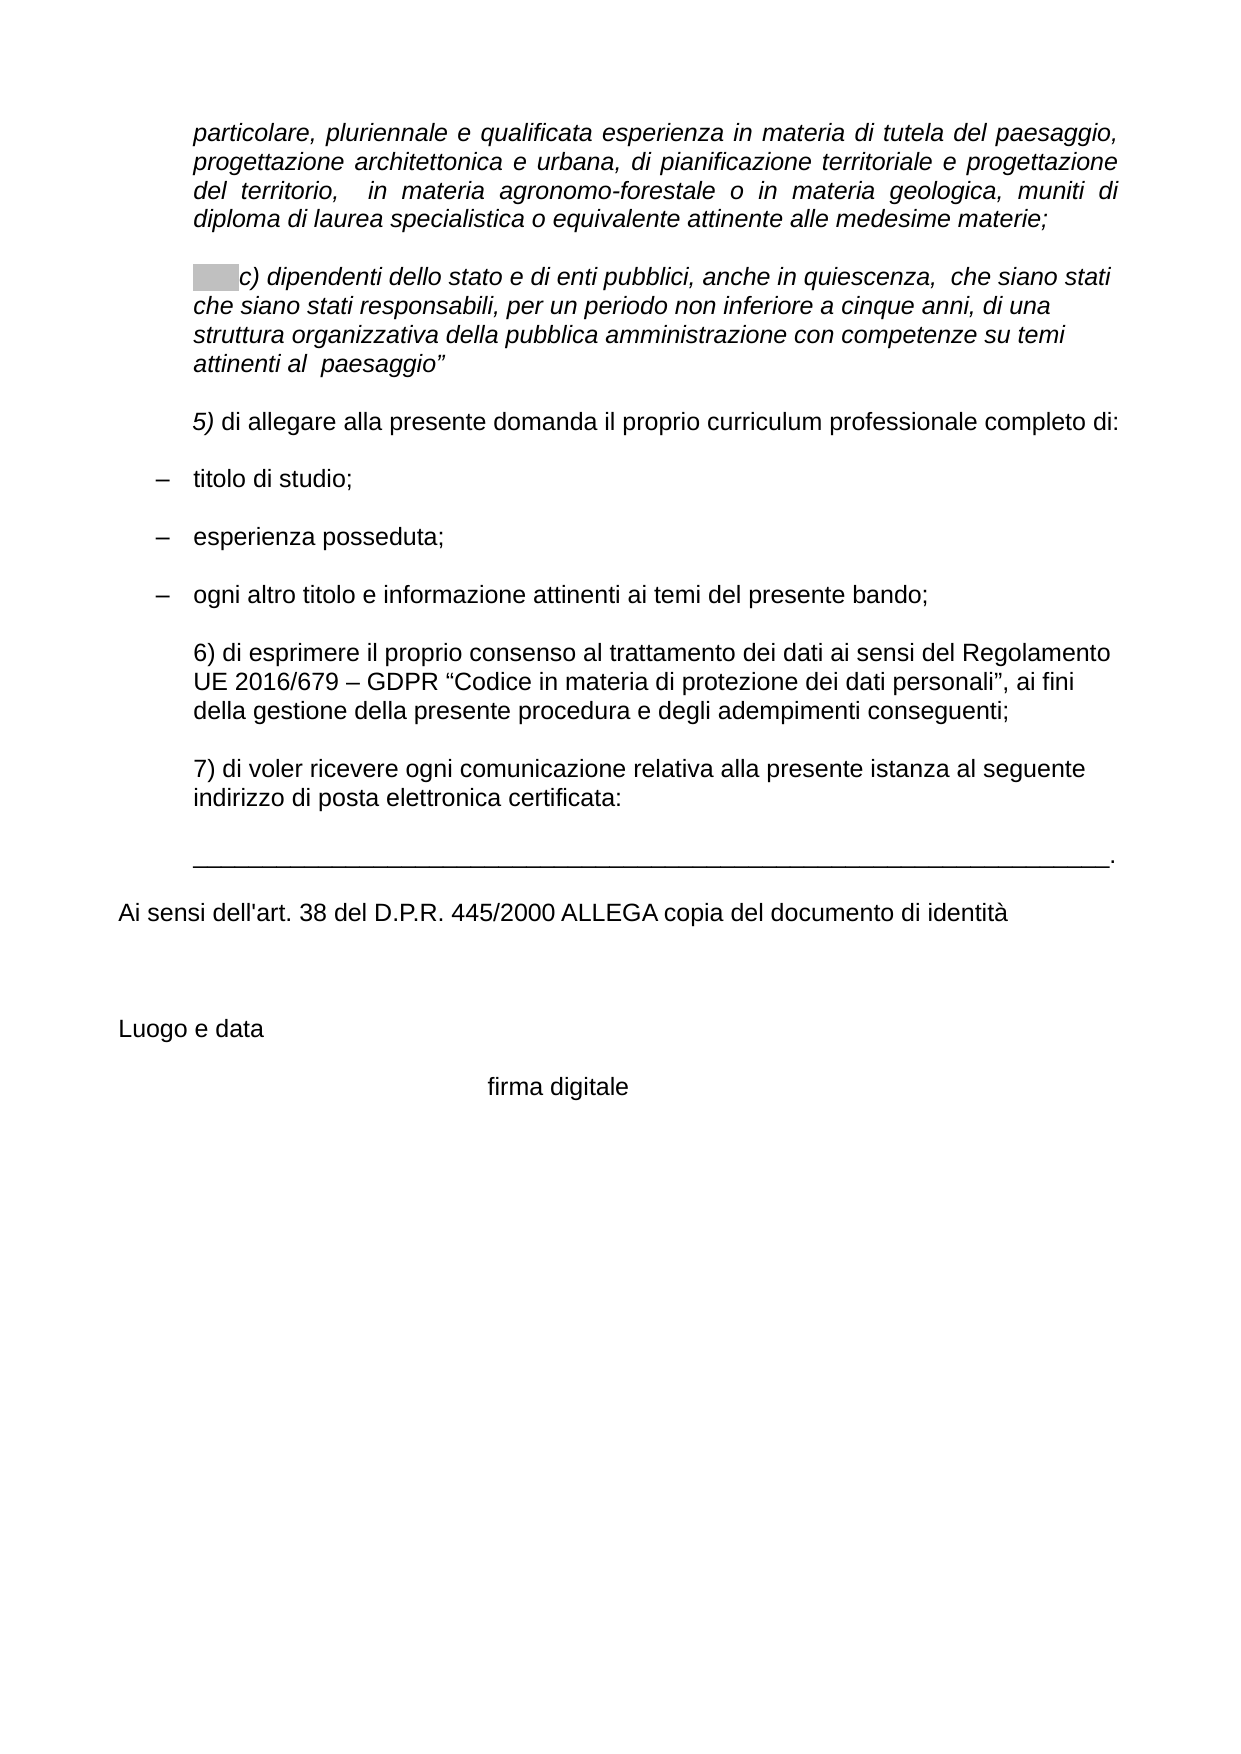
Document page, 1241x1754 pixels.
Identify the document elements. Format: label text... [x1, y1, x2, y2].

text Ai sensi dell'art. 38 del D.P.R. 445/2000 ALLEGA copia del documento di identità [118, 898, 1122, 927]
list titolo di studio; [156, 464, 1122, 493]
list esperienza posseduta; [156, 522, 1122, 551]
text firma digitale [118, 1072, 1122, 1101]
list __________________________________________________________________. [156, 841, 1122, 869]
list ogni altro titolo e informazione attinenti ai temi del presente bando; [156, 580, 1122, 609]
list particolare, pluriennale e qualificata esperienza in materia di tutela del paesaggio, progettazione architettonica e urbana, di pianificazione territoriale e progettazione del territorio, in materia agronomo-forestale o in materia geologica, muniti di diploma di laurea specialistica o equivalente attinente alle medesime materie; [156, 118, 1122, 233]
text Luogo e data [118, 1014, 1122, 1043]
text 5) di allegare alla presente domanda il proprio curriculum professionale completo di: [118, 406, 1122, 435]
list 6) di esprimere il proprio consenso al trattamento dei dati ai sensi del Regolamento UE 2016/679 – GDPR “Codice in materia di protezione dei dati personali”, ai fini della gestione della presente procedura e degli adempimenti conseguenti; [156, 638, 1122, 725]
list 7) di voler ricevere ogni comunicazione relativa alla presente istanza al seguente indirizzo di posta elettronica certificata: [156, 754, 1122, 811]
list c) dipendenti dello stato e di enti pubblici, anche in quiescenza, che siano stati che siano stati responsabili, per un periodo non inferiore a cinque anni, di una struttura organizzativa della pubblica amministrazione con competenze su temi attinenti al paesaggio” [156, 262, 1122, 377]
